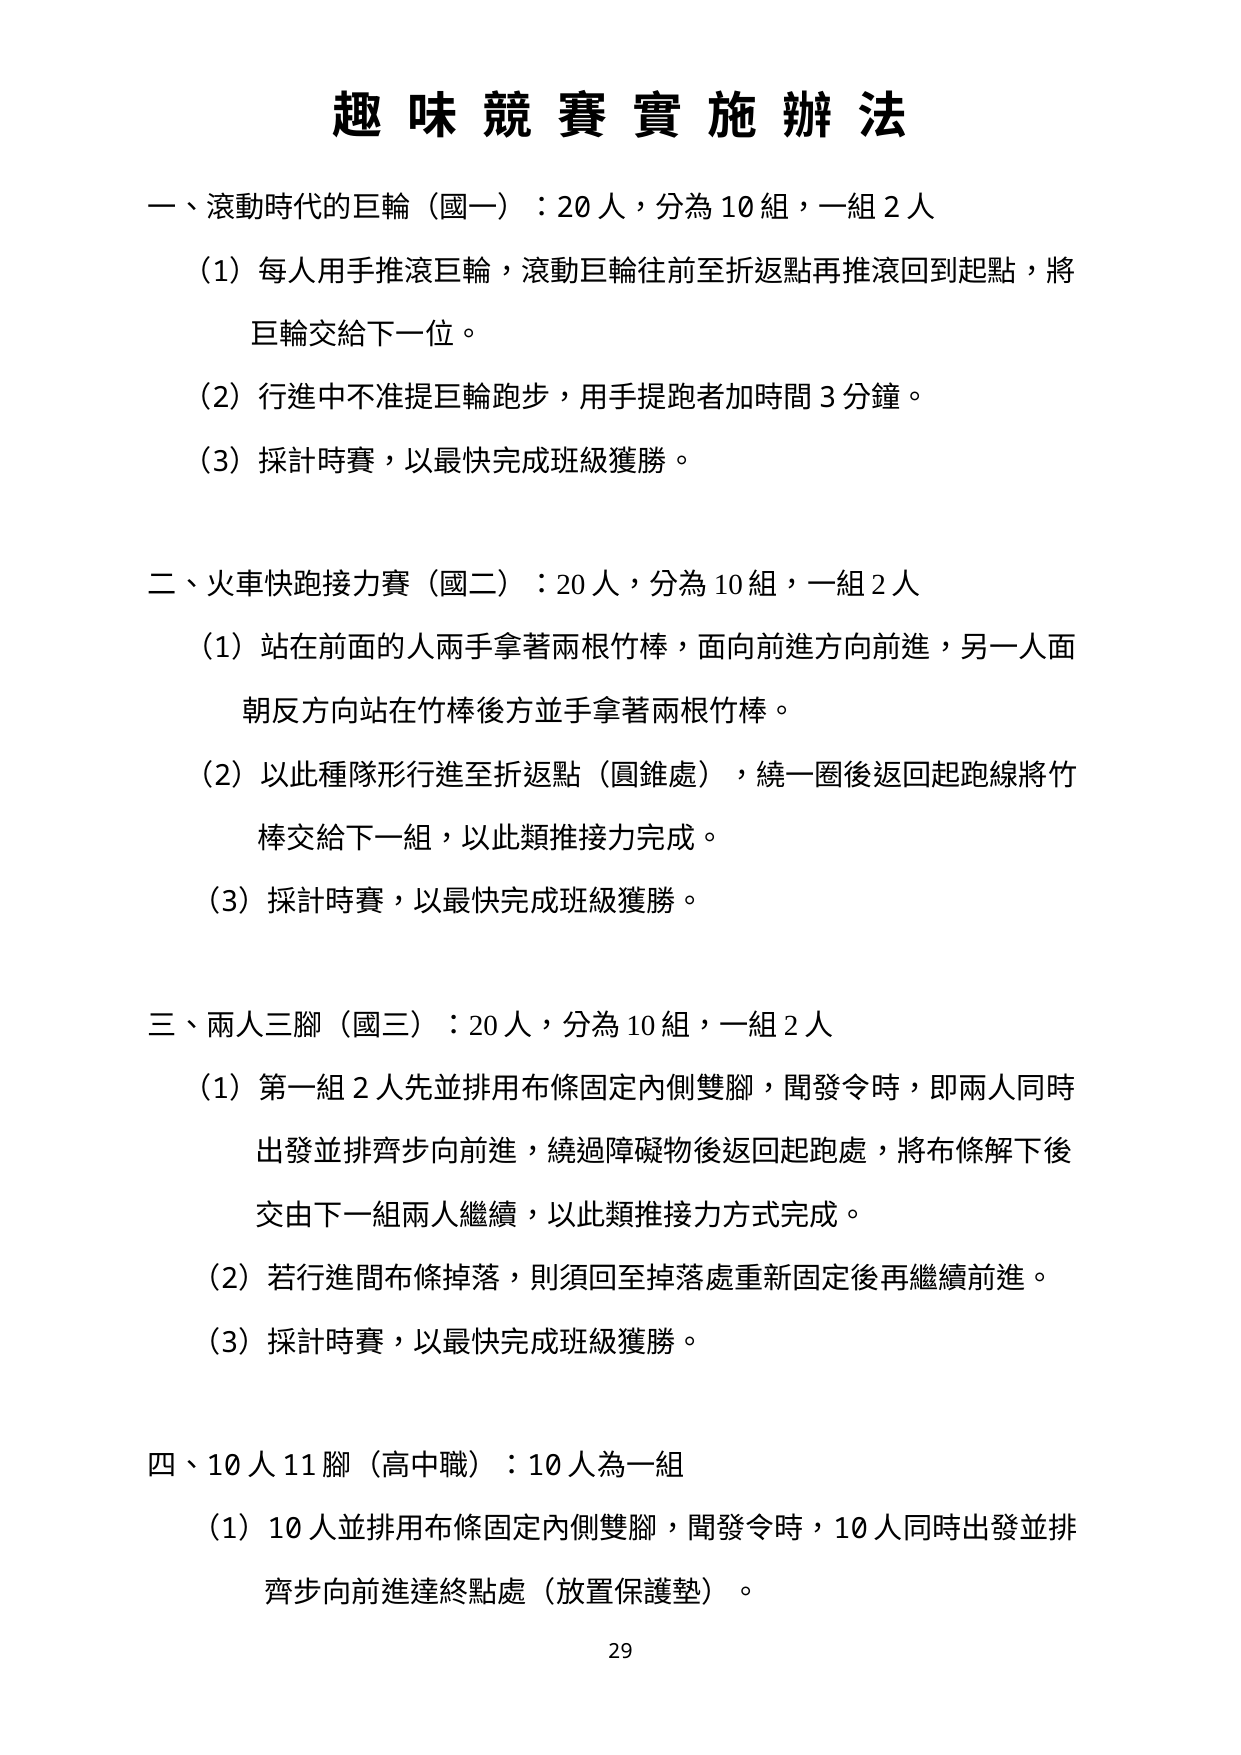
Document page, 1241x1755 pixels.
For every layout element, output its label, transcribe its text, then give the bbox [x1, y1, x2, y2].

text （1）第一組2人先並排用布條固定內側雙腳，聞發令時，即兩人同時出發並排齊步向前進，繞過障礙物後返回起跑處，將布條解下後交由下一組兩人繼續，以此類推接力方式完成。 [182, 1064, 1093, 1234]
text （1）站在前面的人兩手拿著兩根竹棒，面向前進方向前進，另一人面朝反方向站在竹棒後方並手拿著兩根竹棒。 [184, 624, 1093, 730]
text 二、火車快跑接力賽（國二）：20人，分為10組，一組2人 [148, 561, 1093, 603]
text （3）採計時賽，以最快完成班級獲勝。 [148, 1318, 1093, 1361]
text （1）每人用手推滾巨輪，滾動巨輪往前至折返點再推滾回到起點，將巨輪交給下一位。 [148, 247, 1093, 353]
text 一、滾動時代的巨輪（國一）：20人，分為10組，一組2人 [148, 183, 1093, 226]
text 四、10人11腳（高中職）：10人為一組 [148, 1441, 1093, 1484]
text 三、兩人三腳（國三）：20人，分為10組，一組2人 [148, 1001, 1093, 1043]
text 趣 味 競 賽 實 施 辦 法 [148, 75, 1093, 147]
text （1）10人並排用布條固定內側雙腳，聞發令時，10人同時出發並排齊步向前進達終點處（放置保護墊）。 [191, 1505, 1093, 1611]
text （2）以此種隊形行進至折返點（圓錐處），繞一圈後返回起跑線將竹棒交給下一組，以此類推接力完成。 [184, 751, 1093, 857]
text （2）若行進間布條掉落，則須回至掉落處重新固定後再繼續前進。 [148, 1255, 1093, 1297]
text （3）採計時賽，以最快完成班級獲勝。 [148, 438, 1093, 480]
text （2）行進中不准提巨輪跑步，用手提跑者加時間3分鐘。 [148, 374, 1093, 416]
text （3）採計時賽，以最快完成班級獲勝。 [148, 878, 1093, 920]
